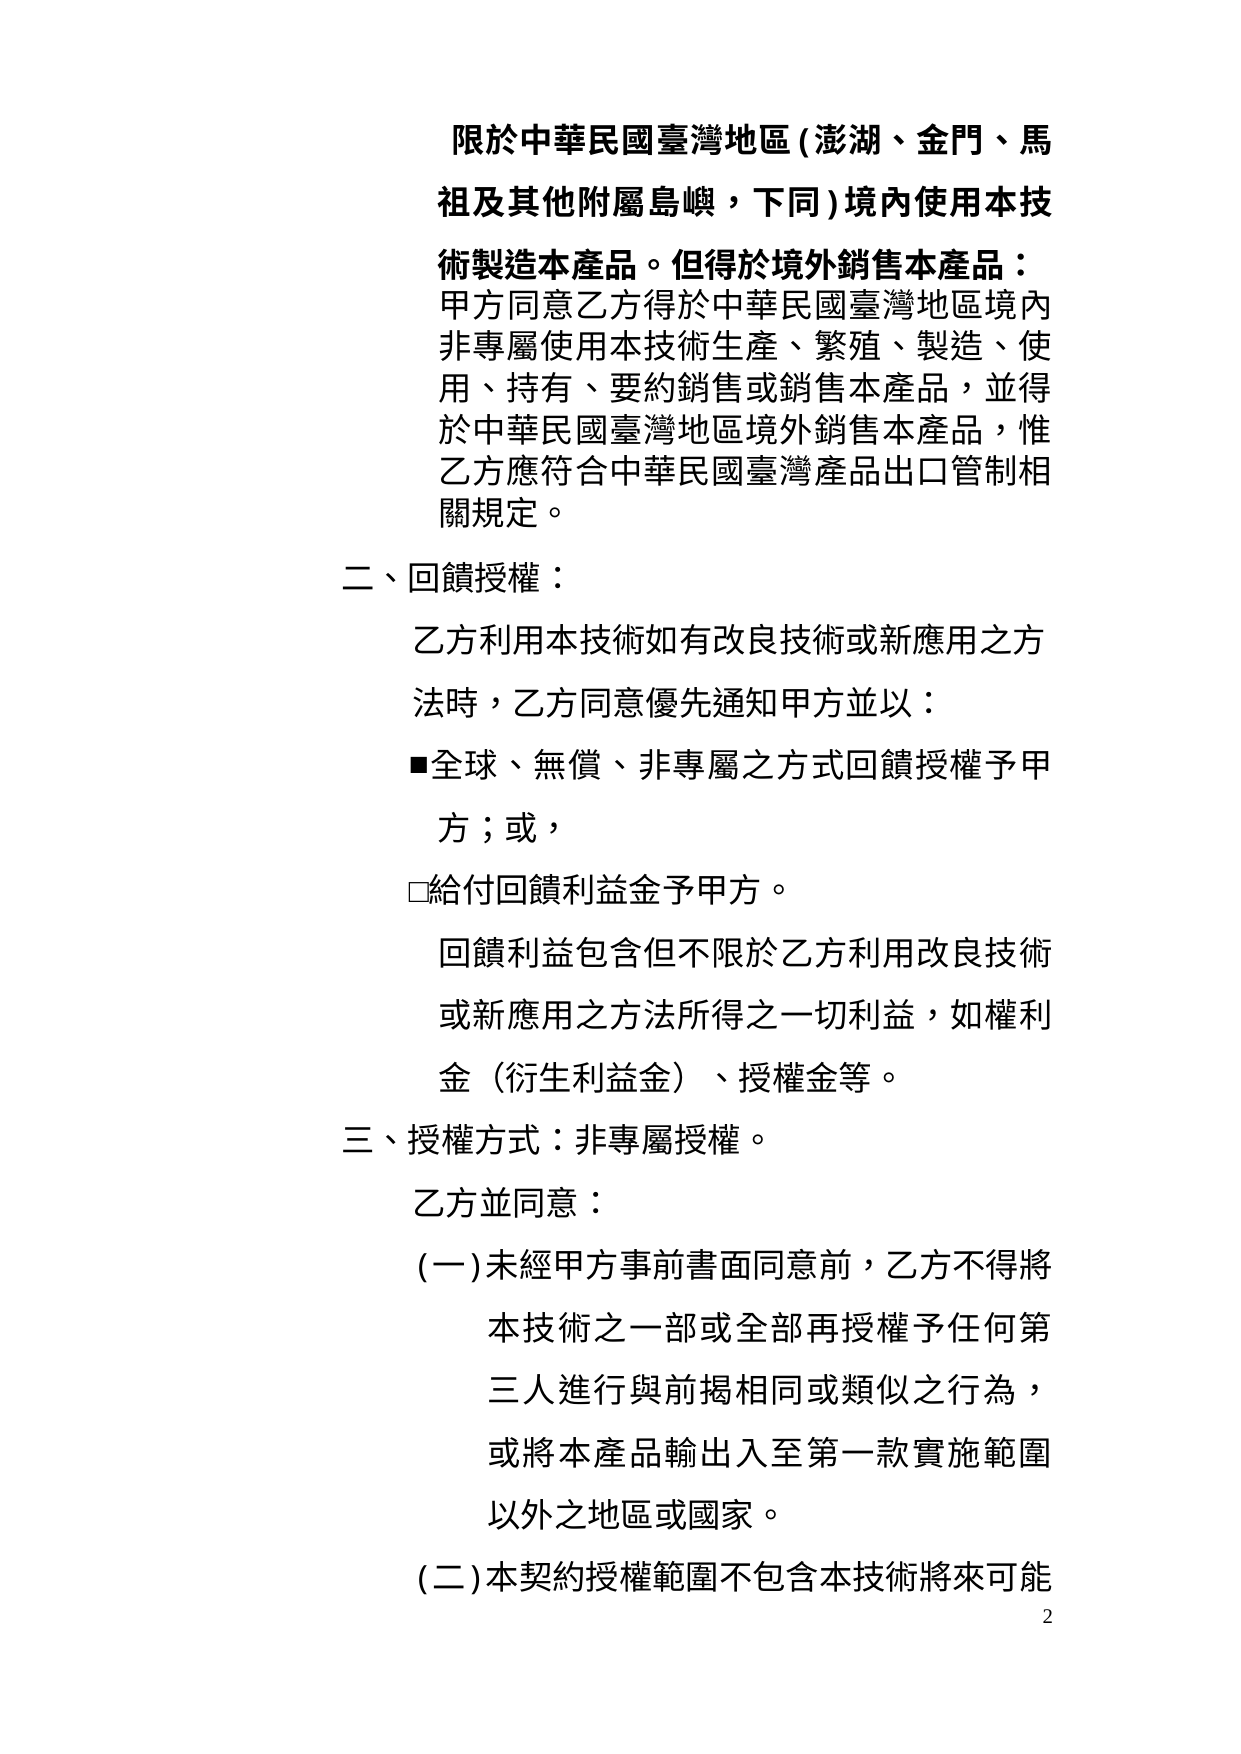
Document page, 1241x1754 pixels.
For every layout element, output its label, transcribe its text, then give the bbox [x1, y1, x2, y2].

text 回饋利益包含但不限於乙方利用改良技術或新應用之方法所得之一切利益，如權利金（衍生利益金）、授權金等。 [438, 909, 1053, 1096]
text 乙方利用本技術如有改良技術或新應用之方法時，乙方同意優先通知甲方並以： [412, 596, 1053, 721]
text 三、授權方式：非專屬授權。 [341, 1096, 1053, 1159]
text (一)未經甲方事前書面同意前，乙方不得將本技術之一部或全部再授權予任何第三人進行與前揭相同或類似之行為，或將本產品輸出入至第一款實施範圍以外之地區或國家。 [412, 1221, 1053, 1534]
text ■全球、無償、非專屬之方式回饋授權予甲方；或， [408, 721, 1053, 846]
text 甲方同意乙方得於中華民國臺灣地區境內非專屬使用本技術生產、繁殖、製造、使用、持有、要約銷售或銷售本產品，並得於中華民國臺灣地區境外銷售本產品，惟乙方應符合中華民國臺灣產品出口管制相關規定。 [438, 284, 1053, 534]
text □給付回饋利益金予甲方。 [408, 846, 1053, 909]
text 乙方並同意： [412, 1159, 1053, 1221]
text 限於中華民國臺灣地區(澎湖、金門、馬祖及其他附屬島嶼，下同)境內使用本技術製造本產品。但得於境外銷售本產品： [408, 96, 1053, 284]
text (二)本契約授權範圍不包含本技術將來可能 [412, 1534, 1053, 1596]
text 二、回饋授權： [341, 534, 1053, 596]
